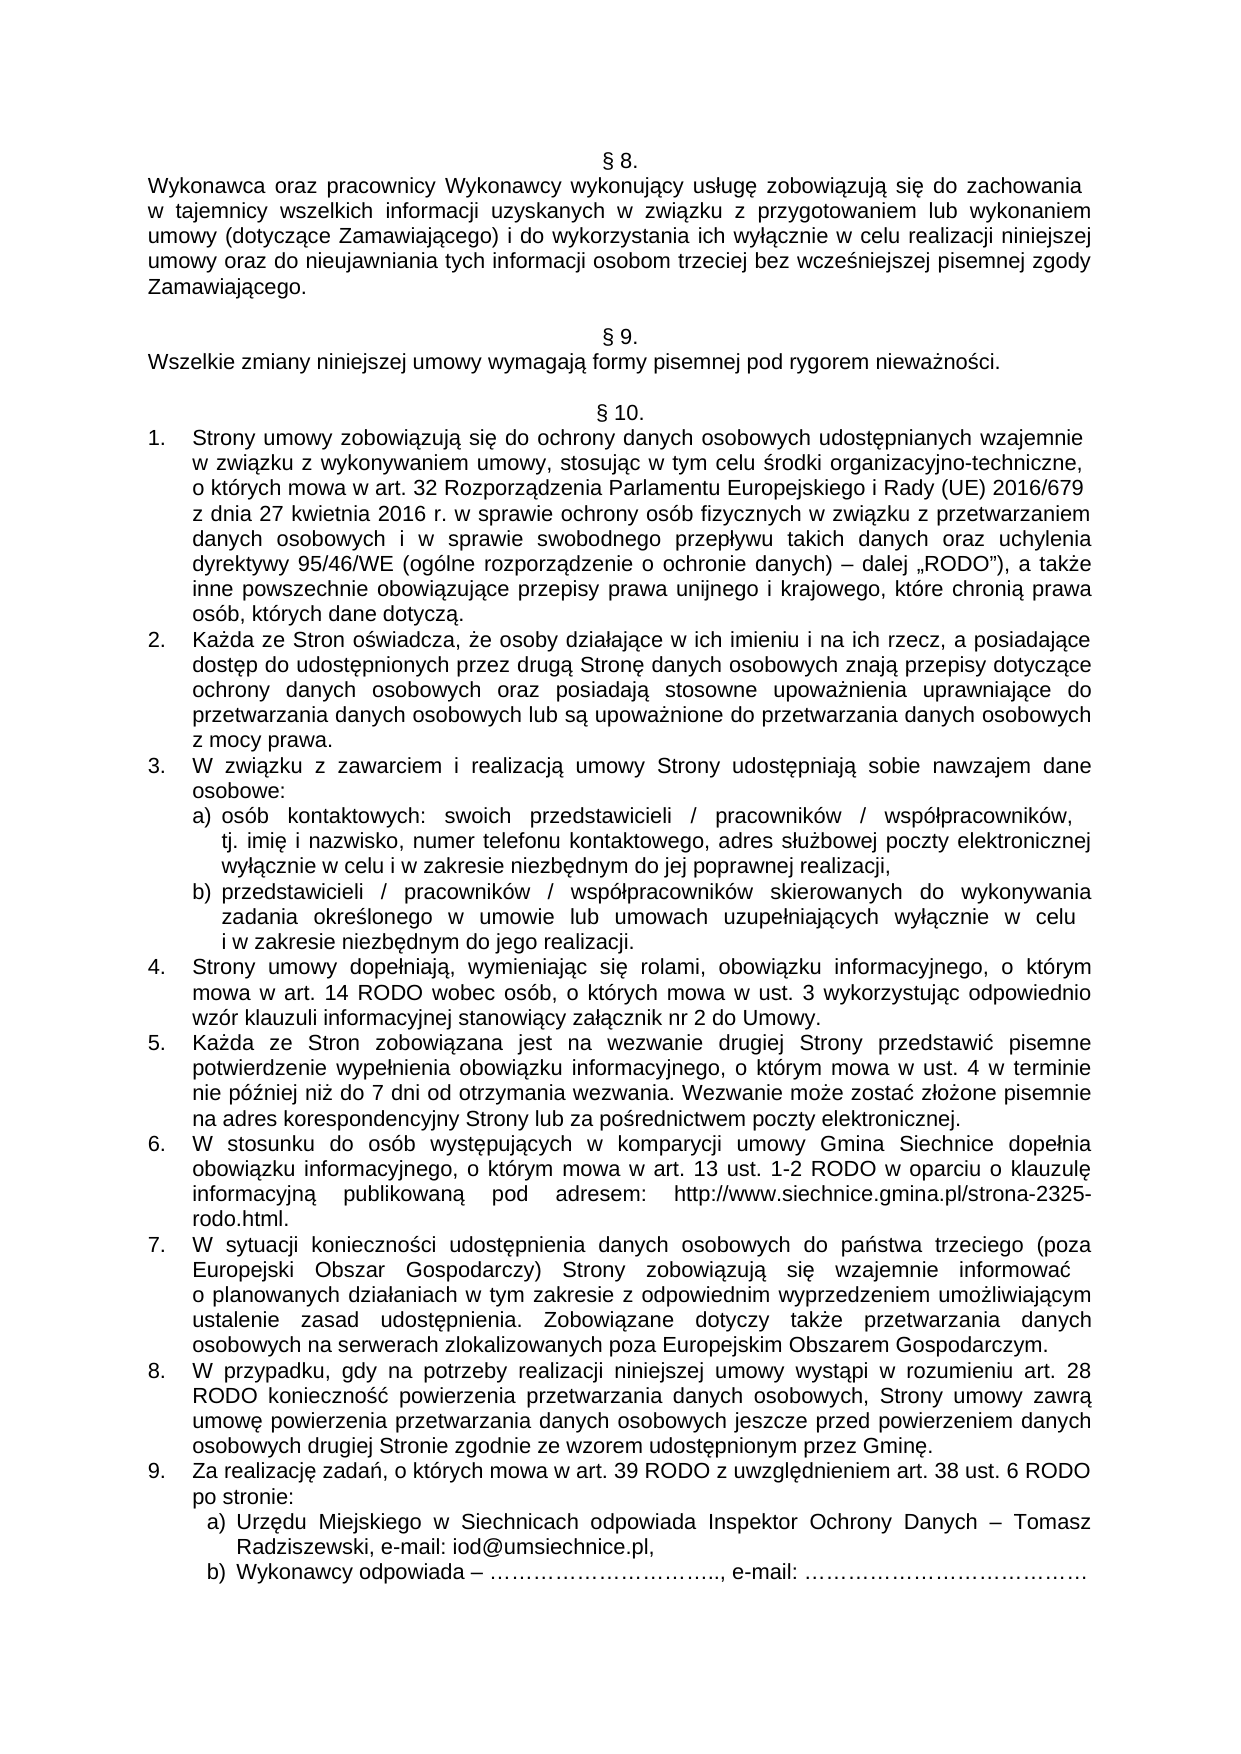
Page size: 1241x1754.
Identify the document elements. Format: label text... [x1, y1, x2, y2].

list W przypadku, gdy na potrzeby realizacji niniejszej umowy wystąpi w rozumieniu art. 28 RODO konieczność powierzenia przetwarzania danych osobowych, Strony umowy zawrą umowę powierzenia przetwarzania danych osobowych jeszcze przed powierzeniem danych osobowych drugiej Stronie zgodnie ze wzorem udostępnionym przez Gminę. [148, 1358, 1093, 1458]
list W stosunku do osób występujących w komparycji umowy Gmina Siechnice dopełnia obowiązku informacyjnego, o którym mowa w art. 13 ust. 1-2 RODO w oparciu o klauzulę informacyjną publikowaną pod adresem: http://www.siechnice.gmina.pl/strona-2325-rodo.html. [148, 1131, 1093, 1232]
text § 8. [148, 148, 1093, 173]
list Urzędu Miejskiego w Siechnicach odpowiada Inspektor Ochrony Danych – Tomasz Radziszewski, e-mail: iod@umsiechnice.pl, [207, 1509, 1093, 1559]
text Wszelkie zmiany niniejszej umowy wymagają formy pisemnej pod rygorem nieważności. [148, 349, 1093, 374]
list przedstawicieli / pracowników / współpracowników skierowanych do wykonywania zadania określonego w umowie lub umowach uzupełniających wyłącznie w celu i w zakresie niezbędnym do jego realizacji. [192, 879, 1093, 954]
text § 10. [148, 400, 1093, 425]
list W sytuacji konieczności udostępnienia danych osobowych do państwa trzeciego (poza Europejski Obszar Gospodarczy) Strony zobowiązują się wzajemnie informować o planowanych działaniach w tym zakresie z odpowiednim wyprzedzeniem umożliwiającym ustalenie zasad udostępnienia. Zobowiązane dotyczy także przetwarzania danych osobowych na serwerach zlokalizowanych poza Europejskim Obszarem Gospodarczym. [148, 1232, 1093, 1358]
list W związku z zawarciem i realizacją umowy Strony udostępniają sobie nawzajem dane osobowe: [148, 753, 1093, 803]
list Strony umowy zobowiązują się do ochrony danych osobowych udostępnianych wzajemnie w związku z wykonywaniem umowy, stosując w tym celu środki organizacyjno-techniczne, o których mowa w art. 32 Rozporządzenia Parlamentu Europejskiego i Rady (UE) 2016/679 z dnia 27 kwietnia 2016 r. w sprawie ochrony osób fizycznych w związku z przetwarzaniem danych osobowych i w sprawie swobodnego przepływu takich danych oraz uchylenia dyrektywy 95/46/WE (ogólne rozporządzenie o ochronie danych) – dalej „RODO”), a także inne powszechnie obowiązujące przepisy prawa unijnego i krajowego, które chronią prawa osób, których dane dotyczą. [148, 425, 1093, 627]
list osób kontaktowych: swoich przedstawicieli / pracowników / współpracowników, tj. imię i nazwisko, numer telefonu kontaktowego, adres służbowej poczty elektronicznej wyłącznie w celu i w zakresie niezbędnym do jej poprawnej realizacji, [192, 803, 1093, 879]
list Strony umowy dopełniają, wymieniając się rolami, obowiązku informacyjnego, o którym mowa w art. 14 RODO wobec osób, o których mowa w ust. 3 wykorzystując odpowiednio wzór klauzuli informacyjnej stanowiący załącznik nr 2 do Umowy. [148, 954, 1093, 1030]
list Za realizację zadań, o których mowa w art. 39 RODO z uwzględnieniem art. 38 ust. 6 RODO po stronie: [148, 1458, 1093, 1509]
list Każda ze Stron zobowiązana jest na wezwanie drugiej Strony przedstawić pisemne potwierdzenie wypełnienia obowiązku informacyjnego, o którym mowa w ust. 4 w terminie nie później niż do 7 dni od otrzymania wezwania. Wezwanie może zostać złożone pisemnie na adres korespondencyjny Strony lub za pośrednictwem poczty elektronicznej. [148, 1030, 1093, 1131]
text § 9. [148, 324, 1093, 349]
text Wykonawca oraz pracownicy Wykonawcy wykonujący usługę zobowiązują się do zachowania w tajemnicy wszelkich informacji uzyskanych w związku z przygotowaniem lub wykonaniem umowy (dotyczące Zamawiającego) i do wykorzystania ich wyłącznie w celu realizacji niniejszej umowy oraz do nieujawniania tych informacji osobom trzeciej bez wcześniejszej pisemnej zgody Zamawiającego. [148, 173, 1093, 299]
list Wykonawcy odpowiada – ………………………….., e-mail: ………………………………… [207, 1559, 1093, 1584]
list Każda ze Stron oświadcza, że osoby działające w ich imieniu i na ich rzecz, a posiadające dostęp do udostępnionych przez drugą Stronę danych osobowych znają przepisy dotyczące ochrony danych osobowych oraz posiadają stosowne upoważnienia uprawniające do przetwarzania danych osobowych lub są upoważnione do przetwarzania danych osobowych z mocy prawa. [148, 627, 1093, 753]
